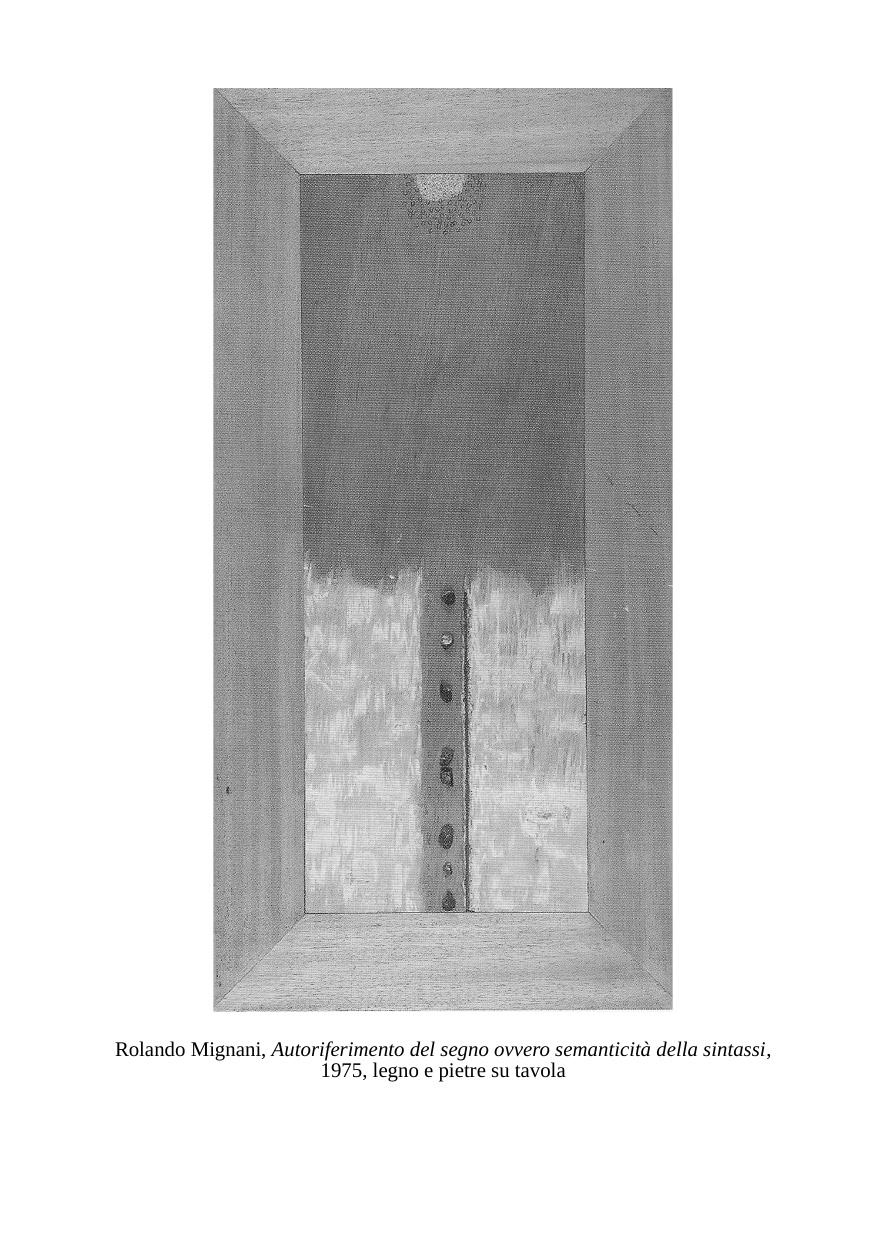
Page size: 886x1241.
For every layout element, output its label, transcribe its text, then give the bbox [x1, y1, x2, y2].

text Rolando Mignani, Autoriferimento del segno ovvero semanticità della sintassi, 1975, legno e pietre su tavola [88, 1037, 797, 1082]
picture [213, 88, 673, 1012]
